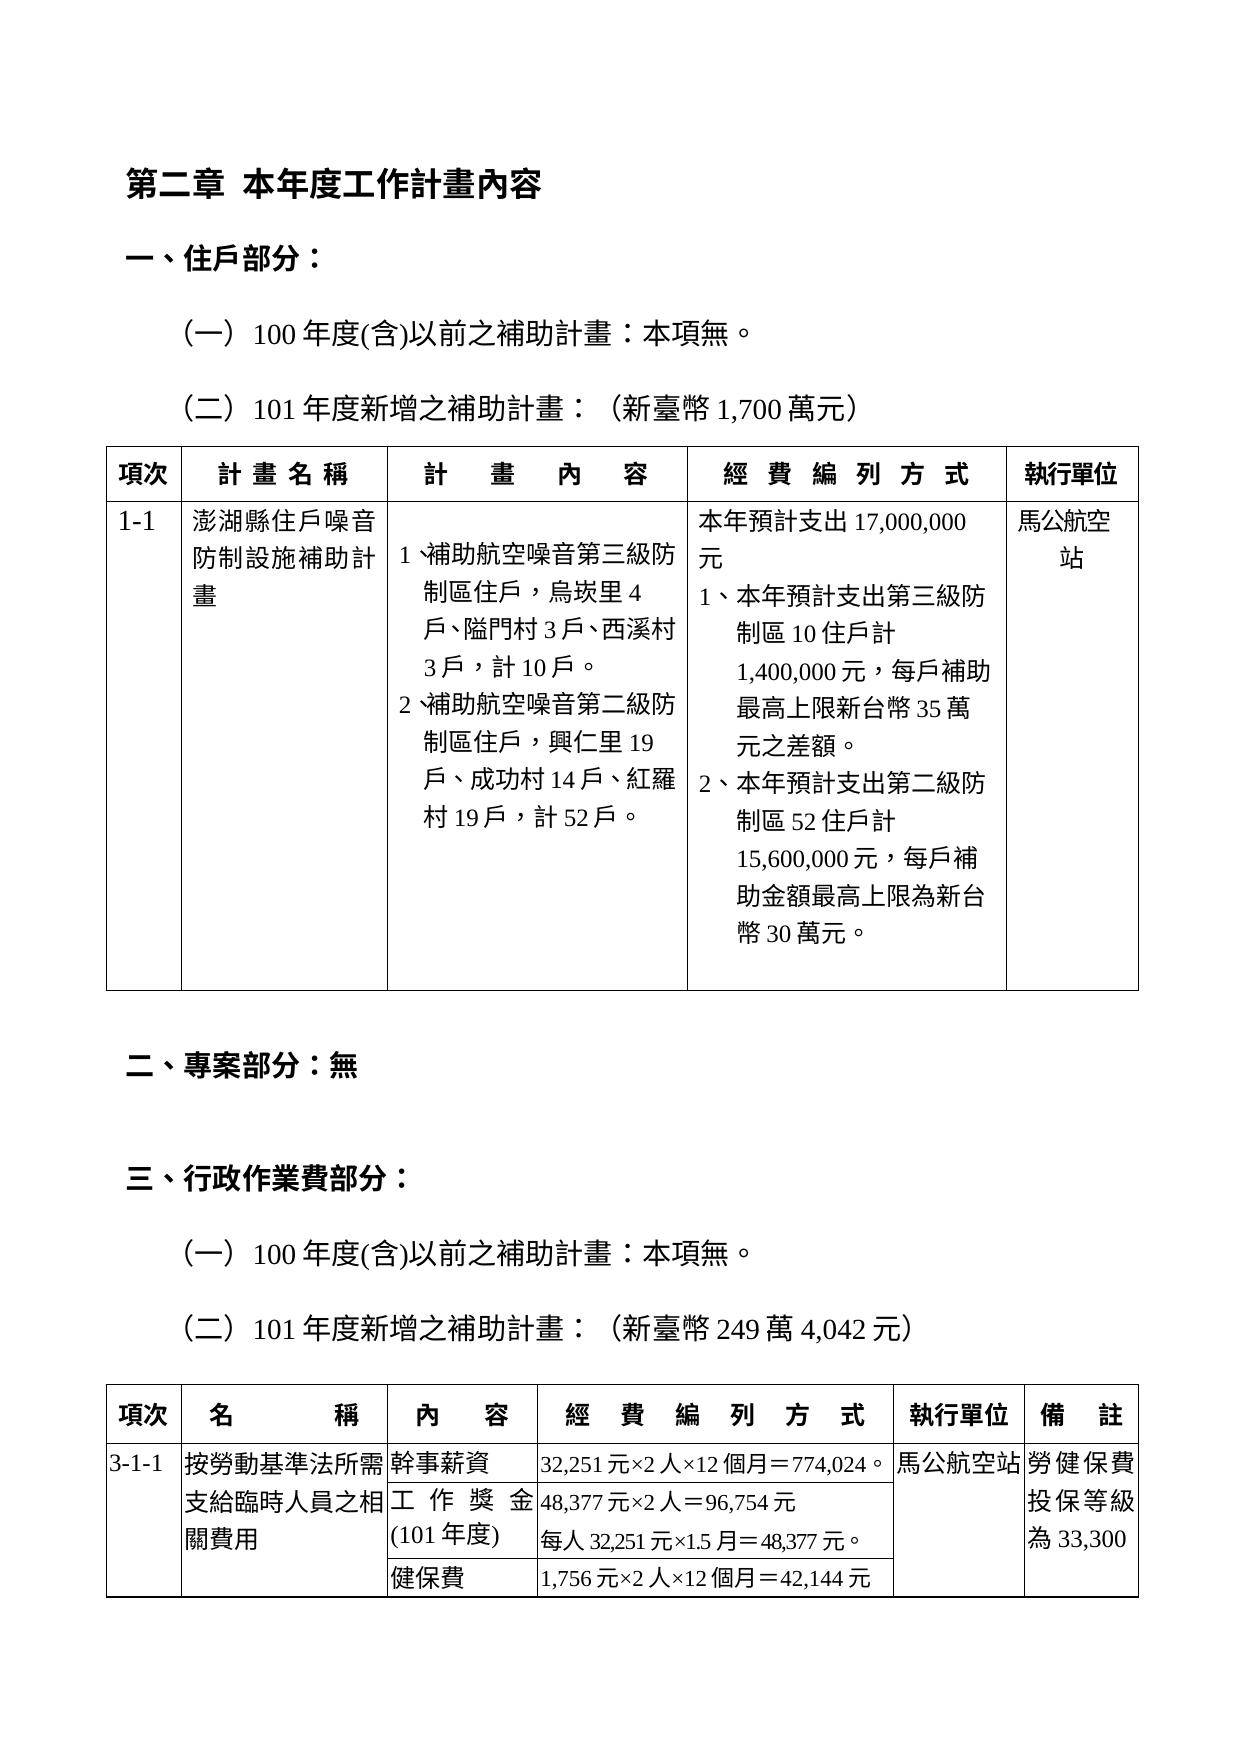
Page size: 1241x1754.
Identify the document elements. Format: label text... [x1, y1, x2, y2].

table_header 內容 [388, 1385, 537, 1443]
text （一）100年度(含)以前之補助計畫：本項無。 [165, 1216, 1122, 1291]
table_cell 勞健保費投保等級為33,300 [1025, 1444, 1138, 1596]
table_cell 1-1 [107, 502, 181, 989]
text （一）100年度(含)以前之補助計畫：本項無。 [165, 296, 1122, 371]
table_cell 澎湖縣住戶噪音防制設施補助計畫 [182, 502, 387, 989]
text （二）101年度新增之補助計畫：（新臺幣249萬4,042元） [165, 1291, 1122, 1366]
table_header 計畫名稱 [182, 447, 387, 501]
text 第二章 本年度工作計畫內容 [125, 146, 1122, 221]
table_header 名稱 [182, 1385, 387, 1443]
table_header 項次 [107, 447, 181, 501]
table_cell 健保費 [388, 1559, 537, 1596]
table_header 備註 [1025, 1385, 1138, 1443]
table_cell 馬公航空站 [894, 1444, 1024, 1596]
text 一、住戶部分： [125, 221, 1122, 296]
text 三、行政作業費部分： [125, 1141, 1122, 1216]
table_header 項次 [107, 1385, 181, 1443]
table_cell 1、補助航空噪音第三級防制區住戶，烏崁里4戶、隘門村3戶、西溪村3戶，計10戶。 2、補助航空噪音第二級防制區住戶，興仁里19戶、成功村14戶、紅羅村19戶，計52戶。 [388, 502, 687, 989]
table_cell 本年預計支出17,000,000元 1、本年預計支出第三級防制區10住戶計1,400,000元，每戶補助最高上限新台幣35萬元之差額。 2、本年預計支出第二級防制區52住戶計15,600,000元，每戶補助金額最高上限為新台幣30萬元。 [688, 502, 1006, 989]
table_cell 幹事薪資 [388, 1444, 537, 1482]
table_cell 48,377元×2人＝96,754元 每人32,251元×1.5月＝48,377元。 [538, 1483, 893, 1558]
table_cell 3-1-1 [107, 1444, 181, 1596]
text 二、專案部分：無 [125, 1028, 1122, 1103]
table_cell 1,756元×2人×12個月＝42,144元 [538, 1559, 893, 1596]
table_header 經費編列方式 [688, 447, 1006, 501]
table_header 執行單位 [1007, 447, 1138, 501]
table_cell 32,251元×2人×12個月＝774,024。 [538, 1444, 893, 1482]
table_cell 馬公航空站 [1007, 502, 1138, 989]
table_cell 工作獎金(101年度) [388, 1483, 537, 1558]
table_header 經費編列方式 [538, 1385, 893, 1443]
text （二）101年度新增之補助計畫：（新臺幣1,700萬元） [165, 371, 1122, 446]
table_header 執行單位 [894, 1385, 1024, 1443]
table_cell 按勞動基準法所需支給臨時人員之相關費用 [182, 1444, 387, 1596]
table_header 計畫內容 [388, 447, 687, 501]
